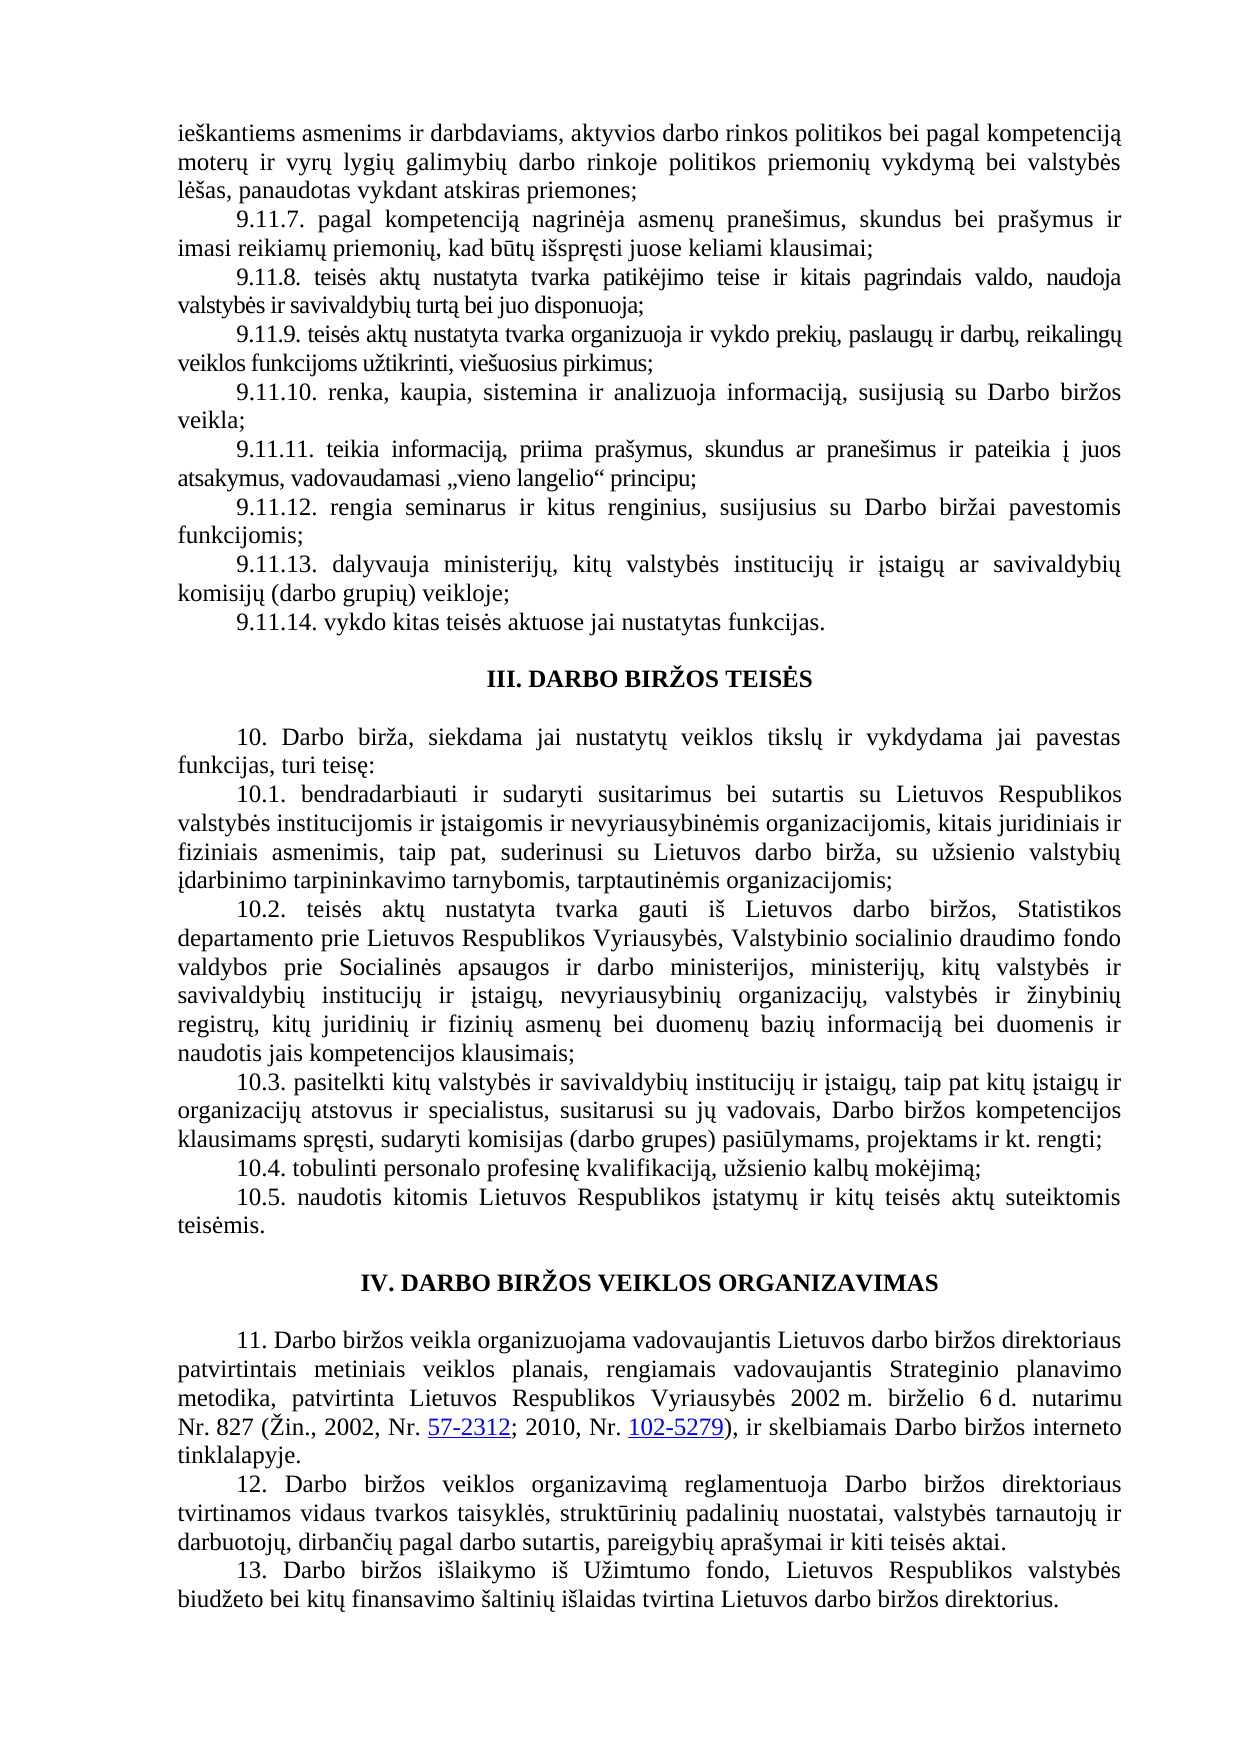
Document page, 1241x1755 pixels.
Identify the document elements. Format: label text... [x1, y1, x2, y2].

text 9.11.9. teisės aktų nustatyta tvarka organizuoja ir vykdo prekių, paslaugų ir darbų, reikalingų veiklos funkcijoms užtikrinti, viešuosius pirkimus; [177, 319, 1122, 377]
text 9.11.11. teikia informaciją, priima prašymus, skundus ar pranešimus ir pateikia į juos atsakymus, vadovaudamasi „vieno langelio“ principu; [177, 434, 1122, 492]
text III. DARBO BIRŽOS TEISĖS [177, 664, 1122, 693]
text ieškantiems asmenims ir darbdaviams, aktyvios darbo rinkos politikos bei pagal kompetenciją moterų ir vyrų lygių galimybių darbo rinkoje politikos priemonių vykdymą bei valstybės lėšas, panaudotas vykdant atskiras priemones; [177, 118, 1122, 204]
text 10.2. teisės aktų nustatyta tvarka gauti iš Lietuvos darbo biržos, Statistikos departamento prie Lietuvos Respublikos Vyriausybės, Valstybinio socialinio draudimo fondo valdybos prie Socialinės apsaugos ir darbo ministerijos, ministerijų, kitų valstybės ir savivaldybių institucijų ir įstaigų, nevyriausybinių organizacijų, valstybės ir žinybinių registrų, kitų juridinių ir fizinių asmenų bei duomenų bazių informaciją bei duomenis ir naudotis jais kompetencijos klausimais; [177, 894, 1122, 1067]
text 9.11.8. teisės aktų nustatyta tvarka patikėjimo teise ir kitais pagrindais valdo, naudoja valstybės ir savivaldybių turtą bei juo disponuoja; [177, 262, 1122, 319]
text 9.11.10. renka, kaupia, sistemina ir analizuoja informaciją, susijusią su Darbo biržos veikla; [177, 377, 1122, 434]
text 10.1. bendradarbiauti ir sudaryti susitarimus bei sutartis su Lietuvos Respublikos valstybės institucijomis ir įstaigomis ir nevyriausybinėmis organizacijomis, kitais juridiniais ir fiziniais asmenimis, taip pat, suderinusi su Lietuvos darbo birža, su užsienio valstybių įdarbinimo tarpininkavimo tarnybomis, tarptautinėmis organizacijomis; [177, 779, 1122, 894]
text 10.4. tobulinti personalo profesinę kvalifikaciją, užsienio kalbų mokėjimą; [177, 1153, 1122, 1182]
text 10.3. pasitelkti kitų valstybės ir savivaldybių institucijų ir įstaigų, taip pat kitų įstaigų ir organizacijų atstovus ir specialistus, susitarusi su jų vadovais, Darbo biržos kompetencijos klausimams spręsti, sudaryti komisijas (darbo grupes) pasiūlymams, projektams ir kt. rengti; [177, 1067, 1122, 1153]
text IV. DARBO BIRŽOS VEIKLOS ORGANIZAVIMAS [177, 1268, 1122, 1297]
text 10.5. naudotis kitomis Lietuvos Respublikos įstatymų ir kitų teisės aktų suteiktomis teisėmis. [177, 1182, 1122, 1239]
text 9.11.14. vykdo kitas teisės aktuose jai nustatytas funkcijas. [177, 607, 1122, 636]
text 12. Darbo biržos veiklos organizavimą reglamentuoja Darbo biržos direktoriaus tvirtinamos vidaus tvarkos taisyklės, struktūrinių padalinių nuostatai, valstybės tarnautojų ir darbuotojų, dirbančių pagal darbo sutartis, pareigybių aprašymai ir kiti teisės aktai. [177, 1469, 1122, 1556]
text 9.11.12. rengia seminarus ir kitus renginius, susijusius su Darbo biržai pavestomis funkcijomis; [177, 492, 1122, 549]
text 9.11.13. dalyvauja ministerijų, kitų valstybės institucijų ir įstaigų ar savivaldybių komisijų (darbo grupių) veikloje; [177, 549, 1122, 607]
text 9.11.7. pagal kompetenciją nagrinėja asmenų pranešimus, skundus bei prašymus ir imasi reikiamų priemonių, kad būtų išspręsti juose keliami klausimai; [177, 204, 1122, 262]
text 13. Darbo biržos išlaikymo iš Užimtumo fondo, Lietuvos Respublikos valstybės biudžeto bei kitų finansavimo šaltinių išlaidas tvirtina Lietuvos darbo biržos direktorius. [177, 1556, 1122, 1613]
text 11. Darbo biržos veikla organizuojama vadovaujantis Lietuvos darbo biržos direktoriaus patvirtintais metiniais veiklos planais, rengiamais vadovaujantis Strateginio planavimo metodika, patvirtinta Lietuvos Respublikos Vyriausybės 2002 m. birželio 6 d. nutarimu Nr. 827 (Žin., 2002, Nr. 57-2312; 2010, Nr. 102-5279), ir skelbiamais Darbo biržos interneto tinklalapyje. [177, 1326, 1122, 1469]
text 10. Darbo birža, siekdama jai nustatytų veiklos tikslų ir vykdydama jai pavestas funkcijas, turi teisę: [177, 722, 1122, 779]
